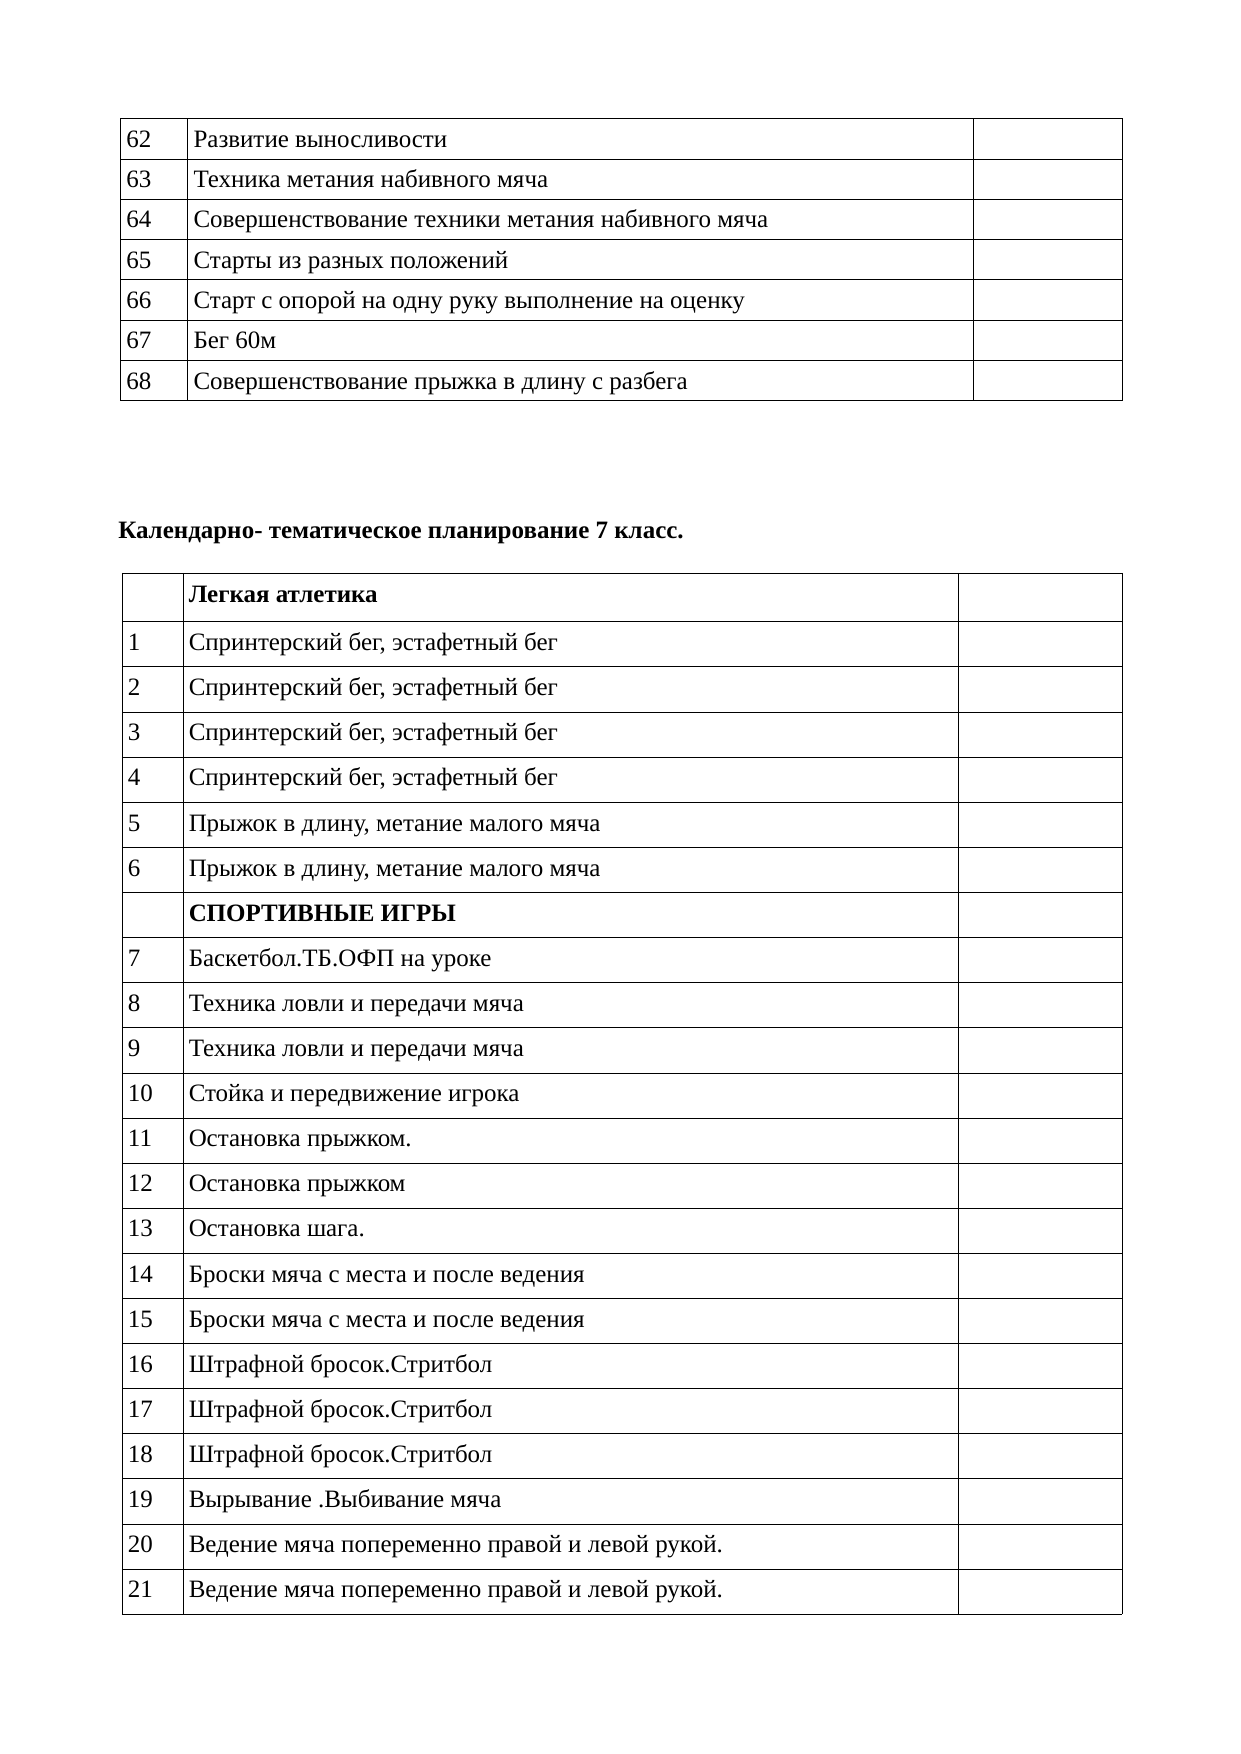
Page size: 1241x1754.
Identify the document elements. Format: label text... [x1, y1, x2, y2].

table_cell 11 [123, 1119, 183, 1163]
table_cell Прыжок в длину, метание малого мяча [184, 848, 958, 892]
table_cell Совершенствование прыжка в длину с разбега [188, 361, 973, 400]
table_cell [959, 758, 1122, 802]
table_cell Старты из разных положений [188, 240, 973, 279]
table_cell 3 [123, 713, 183, 757]
table_cell Спринтерский бег, эстафетный бег [184, 667, 958, 712]
table_cell 10 [123, 1074, 183, 1117]
table_cell 65 [121, 240, 187, 279]
table_cell Спринтерский бег, эстафетный бег [184, 713, 958, 757]
table_cell [959, 1299, 1122, 1343]
table_cell 14 [123, 1254, 183, 1298]
table_cell Техника метания набивного мяча [188, 160, 973, 199]
table_cell [959, 1119, 1122, 1163]
table_cell [959, 1389, 1122, 1433]
table_cell 17 [123, 1389, 183, 1433]
table_cell Вырывание .Выбивание мяча [184, 1479, 958, 1523]
table_cell [959, 1570, 1122, 1614]
table_cell [959, 1028, 1122, 1072]
table_cell Бег 60м [188, 321, 973, 360]
table_cell [959, 1434, 1122, 1478]
table_cell Старт с опорой на одну руку выполнение на оценку [188, 280, 973, 320]
table_cell [974, 160, 1122, 199]
table_cell [959, 667, 1122, 712]
table_cell Прыжок в длину, метание малого мяча [184, 803, 958, 847]
table_cell Штрафной бросок.Стритбол [184, 1344, 958, 1388]
table_cell Ведение мяча попеременно правой и левой рукой. [184, 1525, 958, 1568]
table_cell Спринтерский бег, эстафетный бег [184, 622, 958, 666]
table_header [959, 574, 1122, 621]
table_cell СПОРТИВНЫЕ ИГРЫ [184, 893, 958, 937]
table_cell 12 [123, 1164, 183, 1208]
table_cell [959, 803, 1122, 847]
table_cell Баскетбол.ТБ.ОФП на уроке [184, 938, 958, 982]
table_header [123, 574, 183, 621]
table_cell [974, 321, 1122, 360]
table_cell [123, 893, 183, 937]
table_cell 16 [123, 1344, 183, 1388]
table_cell Штрафной бросок.Стритбол [184, 1389, 958, 1433]
table_cell 18 [123, 1434, 183, 1478]
table_cell 63 [121, 160, 187, 199]
table_cell [959, 938, 1122, 982]
table_cell Остановка шага. [184, 1209, 958, 1253]
table_cell [959, 1344, 1122, 1388]
table_cell 1 [123, 622, 183, 666]
table_cell 19 [123, 1479, 183, 1523]
table_cell 64 [121, 200, 187, 239]
table_cell [959, 848, 1122, 892]
table_cell 67 [121, 321, 187, 360]
table_cell 13 [123, 1209, 183, 1253]
table_cell [959, 1164, 1122, 1208]
table_cell 2 [123, 667, 183, 712]
table_cell Ведение мяча попеременно правой и левой рукой. [184, 1570, 958, 1614]
table_cell [974, 361, 1122, 400]
table_cell Стойка и передвижение игрока [184, 1074, 958, 1117]
table_cell Техника ловли и передачи мяча [184, 1028, 958, 1072]
table_cell 62 [121, 119, 187, 158]
table_cell Броски мяча с места и после ведения [184, 1254, 958, 1298]
table_cell 68 [121, 361, 187, 400]
table_cell [959, 983, 1122, 1027]
table_cell [959, 1254, 1122, 1298]
table_header Легкая атлетика [184, 574, 958, 621]
table_cell Остановка прыжком [184, 1164, 958, 1208]
table_cell [959, 713, 1122, 757]
table_cell 15 [123, 1299, 183, 1343]
table_cell Спринтерский бег, эстафетный бег [184, 758, 958, 802]
table_cell [959, 1525, 1122, 1568]
table_cell [959, 1479, 1122, 1523]
table_cell Совершенствование техники метания набивного мяча [188, 200, 973, 239]
text Календарно- тематическое планирование 7 класс. [118, 515, 1122, 544]
table_cell 8 [123, 983, 183, 1027]
table_cell 66 [121, 280, 187, 320]
table_cell 9 [123, 1028, 183, 1072]
table_cell Остановка прыжком. [184, 1119, 958, 1163]
table_cell 4 [123, 758, 183, 802]
table_cell [974, 240, 1122, 279]
table_cell 5 [123, 803, 183, 847]
table_cell [974, 119, 1122, 158]
table_cell Техника ловли и передачи мяча [184, 983, 958, 1027]
table_cell [959, 893, 1122, 937]
table_cell 21 [123, 1570, 183, 1614]
table_cell Развитие выносливости [188, 119, 973, 158]
table_cell Броски мяча с места и после ведения [184, 1299, 958, 1343]
table_cell [959, 622, 1122, 666]
table_cell [959, 1209, 1122, 1253]
table_cell Штрафной бросок.Стритбол [184, 1434, 958, 1478]
table_cell [974, 200, 1122, 239]
table_cell 6 [123, 848, 183, 892]
table_cell [974, 280, 1122, 320]
table_cell 7 [123, 938, 183, 982]
table_cell 20 [123, 1525, 183, 1568]
table_cell [959, 1074, 1122, 1117]
